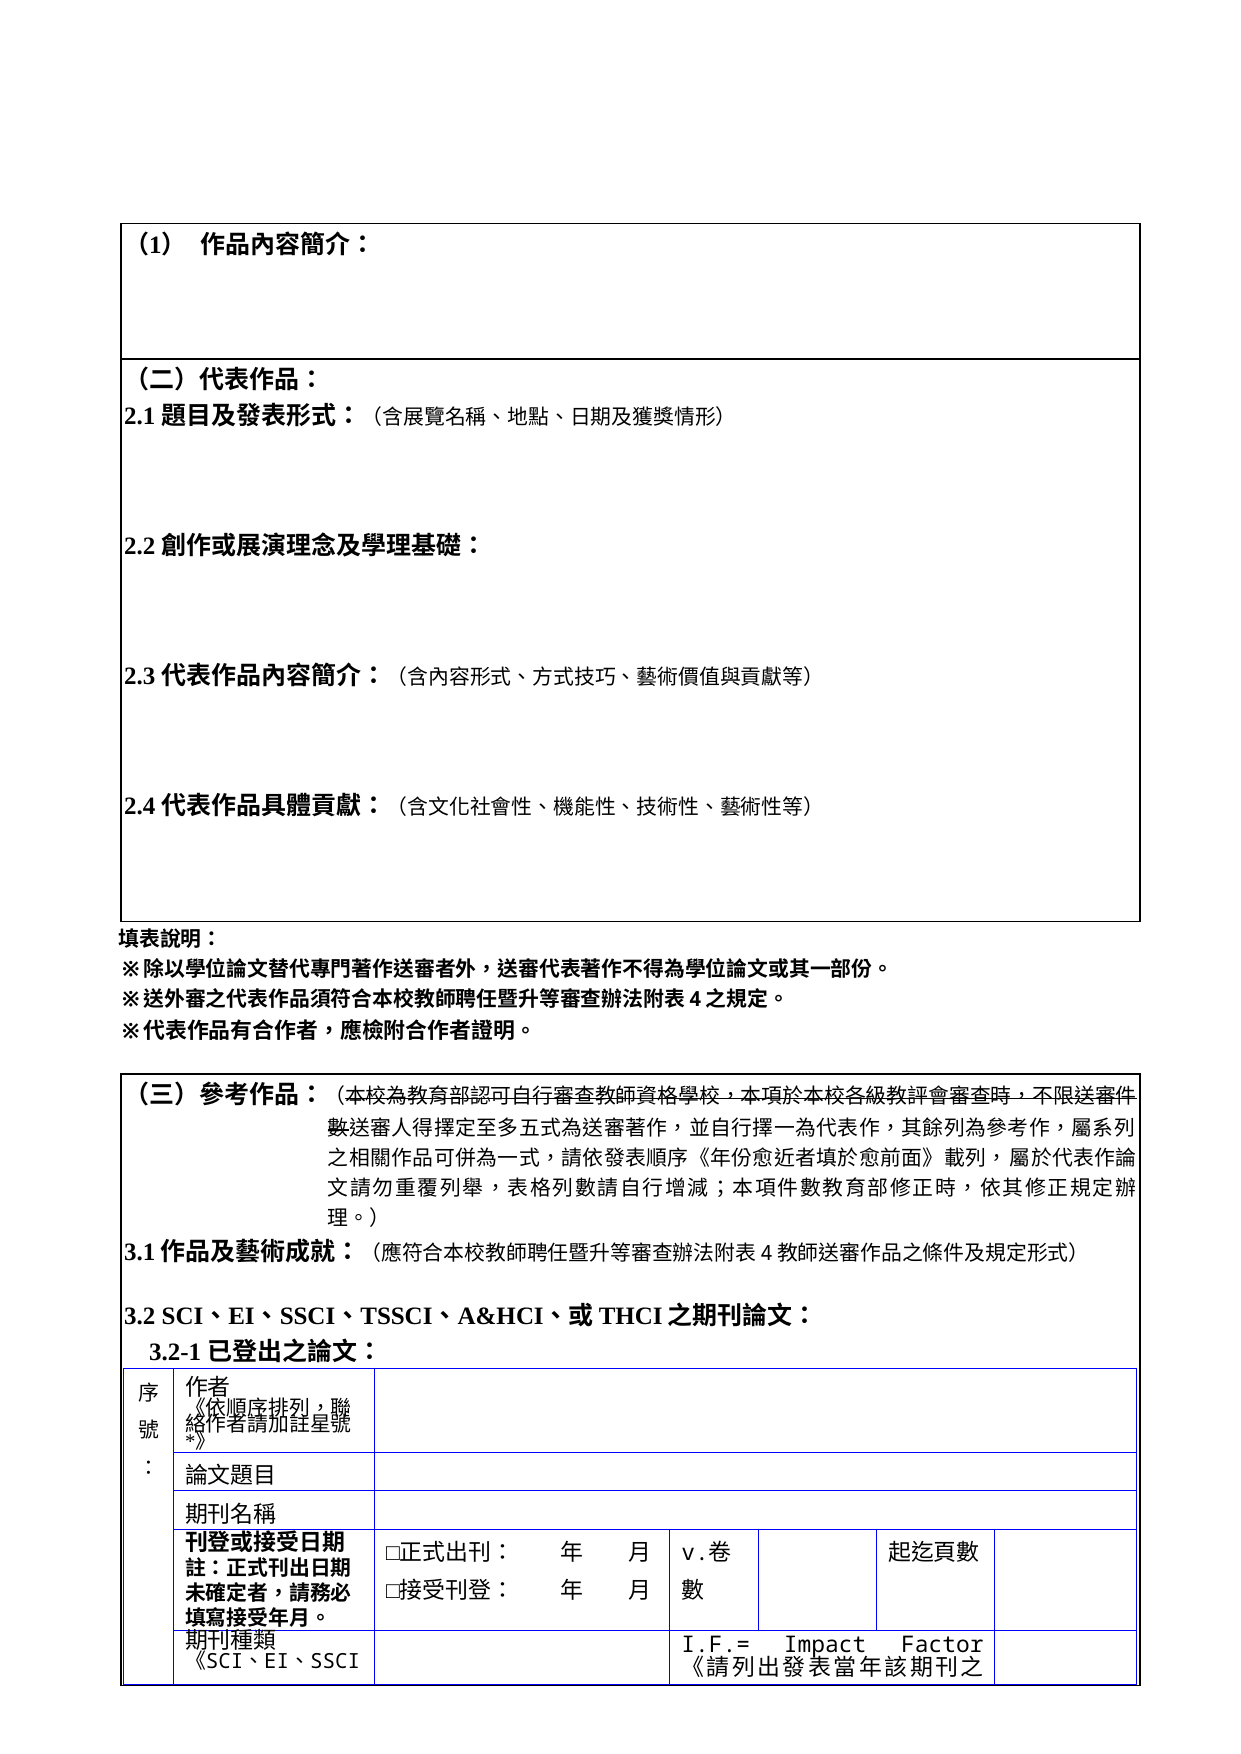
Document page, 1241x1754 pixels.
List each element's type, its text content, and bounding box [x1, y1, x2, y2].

table_cell 論文題目 [174, 1453, 374, 1490]
table_cell 起迄頁數 [877, 1530, 994, 1630]
table_cell [995, 1530, 1136, 1630]
text ※代表作品有合作者，應檢附合作者證明。 [118, 1013, 1122, 1045]
table_header 作者 《依順序排列，聯絡作者請加註星號*》 [174, 1369, 374, 1452]
table_cell I.F.= Impact Factor《請列出發表當年該期刊之 [670, 1631, 994, 1683]
table_cell （二）代表作品： 2.1 題目及發表形式：（含展覽名稱、地點、日期及獲獎情形） 2.2 創作或展演理念及學理基礎： 2.3 代表作品內容簡介：（含內容形式、方式技巧、藝術價值與貢獻等） 2.4 代表作品具體貢獻：（含文化社會性、機能性、技術性、藝術性等） [122, 360, 1139, 921]
table_cell [375, 1491, 1136, 1529]
table_cell [995, 1631, 1136, 1683]
text 填表說明： [118, 922, 1122, 952]
table_header 序號： [124, 1369, 173, 1683]
text ※除以學位論文替代專門著作送審者外，送審代表著作不得為學位論文或其一部份。 [118, 952, 1122, 983]
text ※送外審之代表作品須符合本校教師聘任暨升等審查辦法附表4之規定。 [118, 983, 1122, 1013]
table_header （三）參考作品：（本校為教育部認可自行審查教師資格學校，本項於本校各級教評會審查時，不限送審件數送審人得擇定至多五式為送審著作，並自行擇一為代表作，其餘列為參考作，屬系列之相關作品可併為一式，請依發表順序《年份愈近者填於愈前面》載列，屬於代表作論文請勿重覆列舉，表格列數請自行增減；本項件數教育部修正時，依其修正規定辦理。） 3.1作品及藝術成就：（應符合本校教師聘任暨升等審查辦法附表4教師送審作品之條件及規定形式） 3.2 SCI、EI、SSCI、TSSCI、A&HCI、或THCI之期刊論文： 3.2-1 已登出之論文： [122, 1075, 1139, 1684]
table_cell [759, 1530, 876, 1630]
table_cell v.卷數 [670, 1530, 758, 1630]
table_cell 作品內容簡介： [122, 224, 1139, 358]
table_cell [375, 1631, 669, 1683]
table_cell 期刊名稱 [174, 1491, 374, 1529]
table_cell 刊登或接受日期註：正式刊出日期未確定者，請務必填寫接受年月。 [174, 1530, 374, 1630]
table_cell [121, 89, 1140, 223]
table_cell [375, 1453, 1136, 1490]
table_cell 期刊種類《SCI、EI、SSCI [174, 1631, 374, 1683]
table_cell □正式出刊： 年 月 □接受刊登： 年 月 [375, 1530, 669, 1630]
table_header [375, 1369, 1136, 1452]
